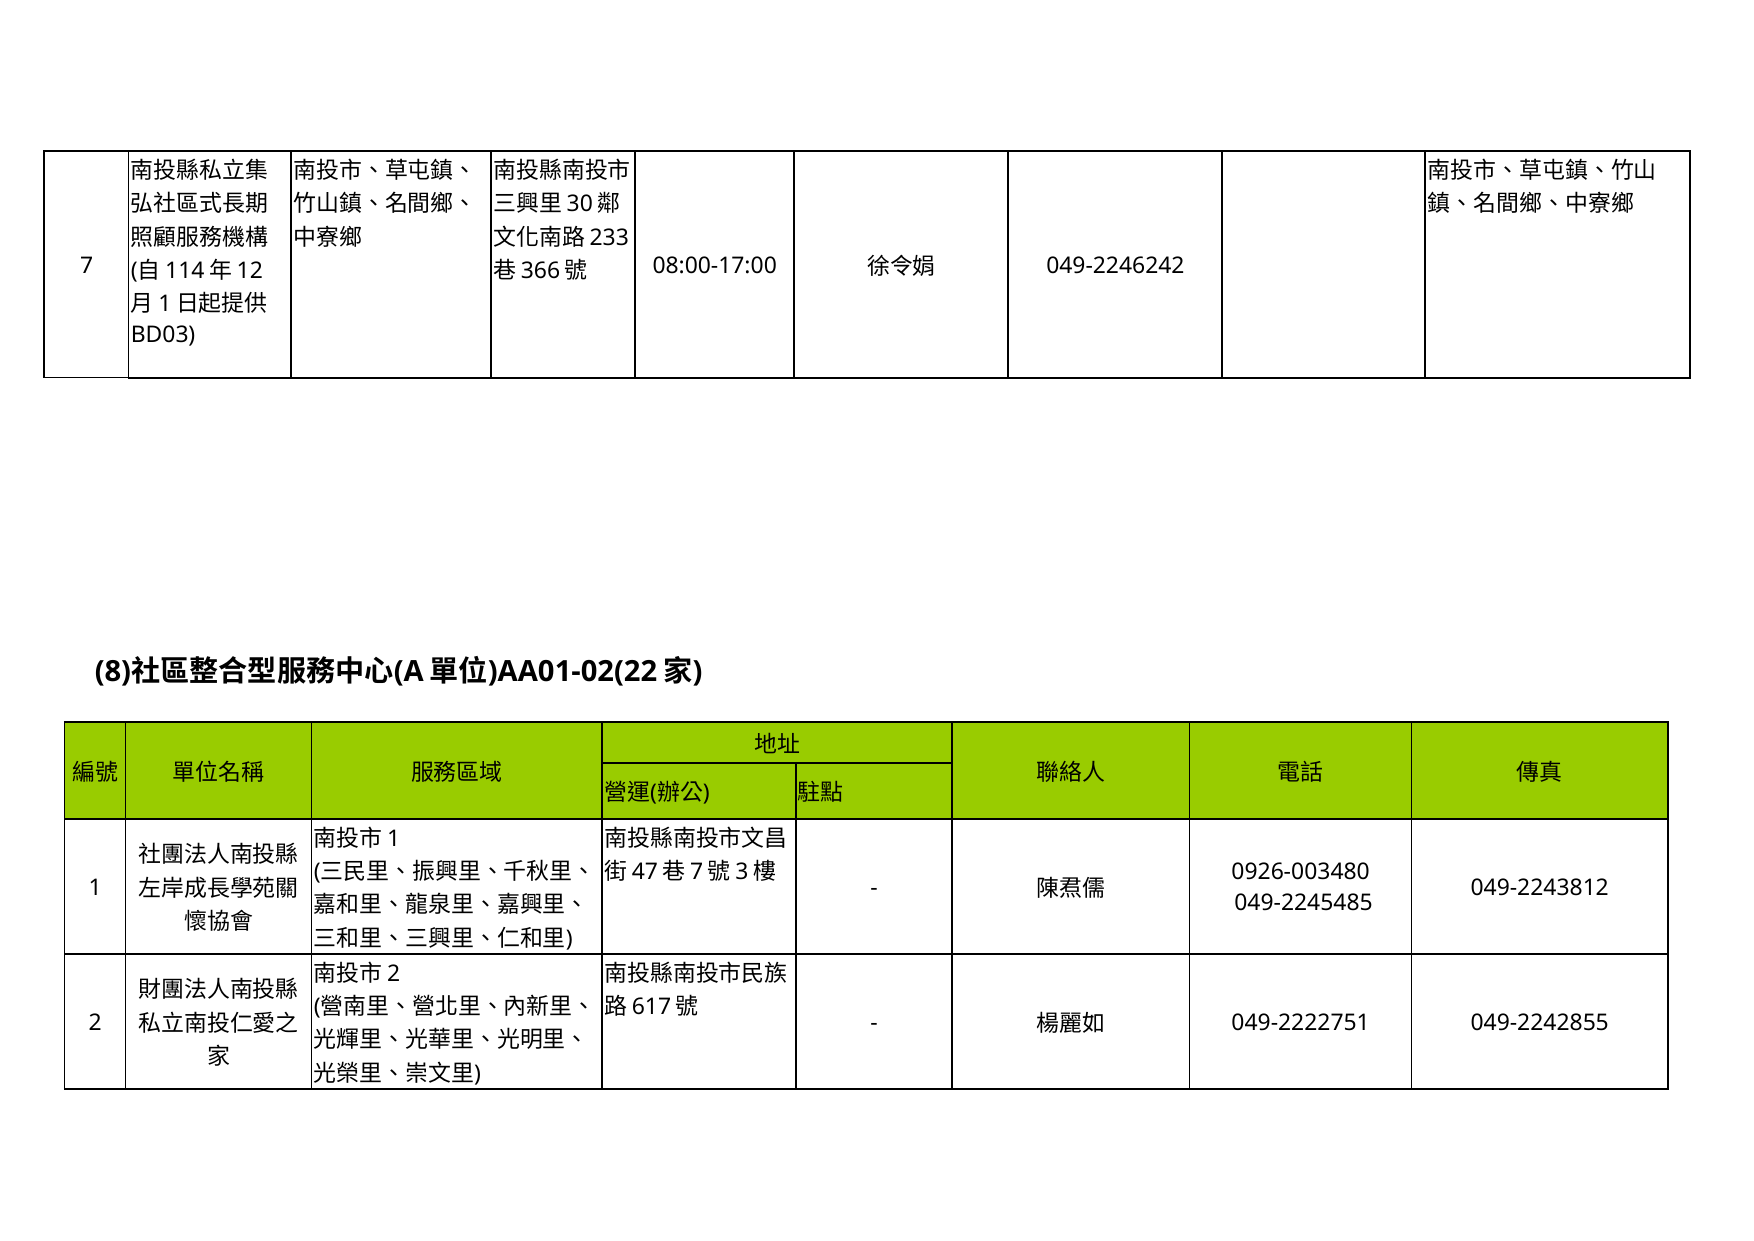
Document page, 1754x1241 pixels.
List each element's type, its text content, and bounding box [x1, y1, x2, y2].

table_cell 南投縣南投市民族路617號 [603, 955, 795, 1088]
table_cell 南投縣私立集弘社區式長期照顧服務機構(自114年12月1日起提供BD03) [129, 152, 290, 377]
table_cell 南投市、草屯鎮、竹山鎮、名間鄉、中寮鄉 [292, 152, 490, 377]
table_cell 049-2242855 [1412, 955, 1667, 1088]
table_cell 08:00-17:00 [636, 152, 793, 377]
table_cell 社團法人南投縣左岸成長學苑關懷協會 [126, 820, 311, 953]
table_header 服務區域 [312, 723, 601, 818]
table_cell - [797, 955, 951, 1088]
table_header 電話 [1190, 723, 1411, 818]
table_header 傳真 [1412, 723, 1667, 818]
table_cell 049-2243812 [1412, 820, 1667, 953]
table_cell 7 [45, 152, 128, 377]
table_cell 2 [65, 955, 125, 1088]
table_cell 陳焄儒 [953, 820, 1189, 953]
table_cell 駐點 [797, 764, 951, 818]
table_cell 南投市、草屯鎮、竹山鎮、名間鄉、中寮鄉 [1426, 152, 1689, 377]
table_cell 財團法人南投縣私立南投仁愛之家 [126, 955, 311, 1088]
text (8)社區整合型服務中心(A單位)AA01-02(22家) [88, 647, 1680, 690]
table_header 編號 [65, 723, 125, 818]
table_cell 南投縣南投市文昌街47巷7號3樓 [603, 820, 795, 953]
table_header 單位名稱 [126, 723, 311, 818]
table_cell [1223, 152, 1424, 377]
table_cell 049-2246242 [1009, 152, 1221, 377]
table_header 地址 [603, 723, 951, 762]
table_cell 049-2222751 [1190, 955, 1411, 1088]
table_cell - [797, 820, 951, 953]
table_cell 南投縣南投市三興里30鄰文化南路233巷366號 [492, 152, 634, 377]
table_cell 0926-003480 049-2245485 [1190, 820, 1411, 953]
table_cell 營運(辦公) [603, 764, 795, 818]
table_cell 楊麗如 [953, 955, 1189, 1088]
table_cell 徐令娟 [795, 152, 1007, 377]
table_header 聯絡人 [953, 723, 1189, 818]
table_cell 南投市1 (三民里、振興里、千秋里、嘉和里、龍泉里、嘉興里、三和里、三興里、仁和里) [312, 820, 601, 953]
table_cell 1 [65, 820, 125, 953]
table_cell 南投市2 (營南里、營北里、內新里、光輝里、光華里、光明里、光榮里、崇文里) [312, 955, 601, 1088]
